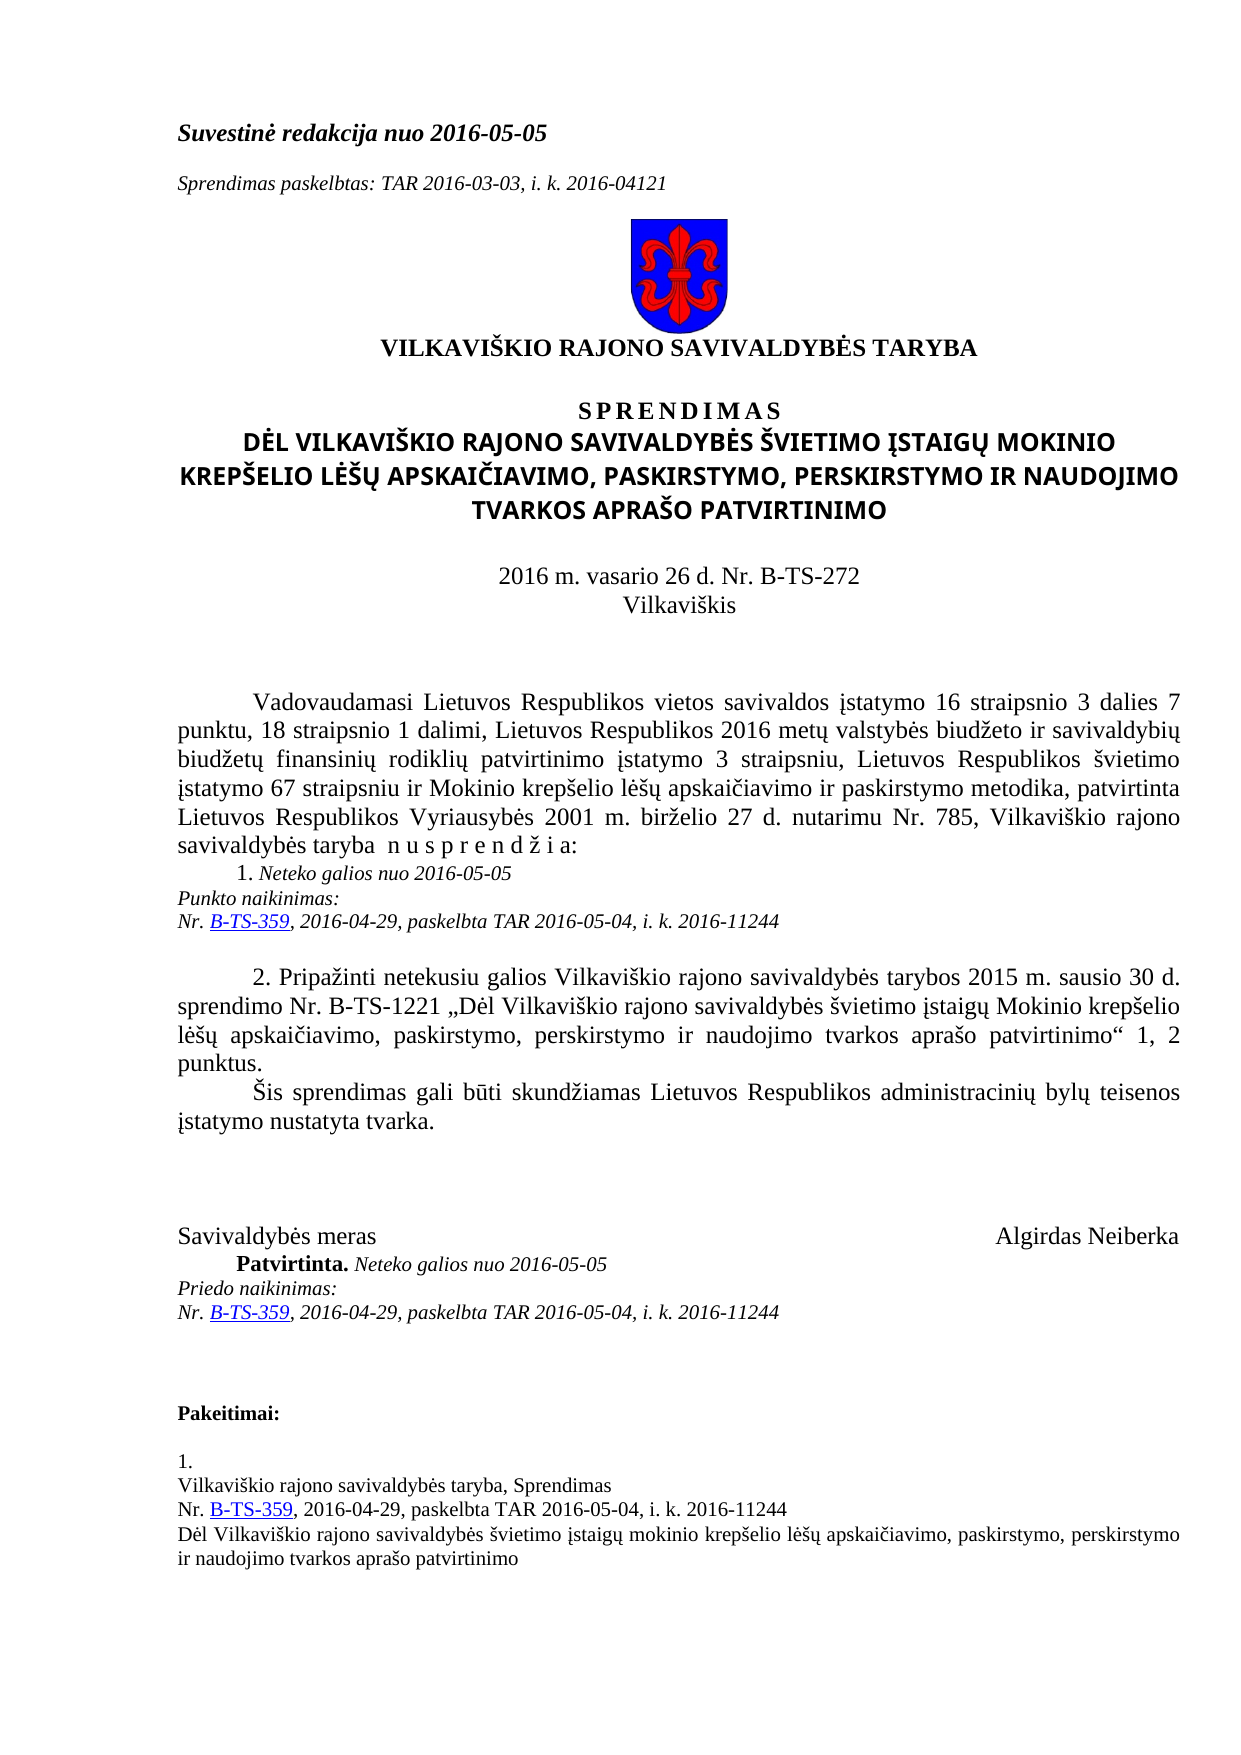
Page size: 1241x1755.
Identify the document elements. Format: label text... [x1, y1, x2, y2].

text Priedo naikinimas: [177, 1276, 1181, 1300]
text Patvirtinta. Neteko galios nuo 2016-05-05 [177, 1250, 1181, 1276]
text 2016 m. vasario 26 d. Nr. B-TS-272 [177, 561, 1181, 590]
text Nr. B-TS-359, 2016-04-29, paskelbta TAR 2016-05-04, i. k. 2016-11244 [177, 909, 1181, 933]
text Nr. B-TS-359, 2016-04-29, paskelbta TAR 2016-05-04, i. k. 2016-11244 [177, 1300, 1181, 1324]
text SpREndimas [177, 396, 1181, 425]
text Vilkaviškis [177, 590, 1181, 618]
text Savivaldybės meras Algirdas Neiberka [177, 1221, 1181, 1250]
text Dėl Vilkaviškio rajono savivaldybės švietimo įstaigų mokinio krepšelio lėšų apskaičiavimo, paskirstymo, perskirstymo ir naudojimo tvarkos aprašo patvirtinimo [177, 1521, 1181, 1569]
text Pakeitimai: [177, 1401, 1181, 1425]
text Vadovaudamasi Lietuvos Respublikos vietos savivaldos įstatymo 16 straipsnio 3 dalies 7 punktu, 18 straipsnio 1 dalimi, Lietuvos Respublikos 2016 metų valstybės biudžeto ir savivaldybių biudžetų finansinių rodiklių patvirtinimo įstatymo 3 straipsniu, Lietuvos Respublikos švietimo įstatymo 67 straipsniu ir Mokinio krepšelio lėšų apskaičiavimo ir paskirstymo metodika, patvirtinta Lietuvos Respublikos Vyriausybės 2001 m. birželio 27 d. nutarimu Nr. 785, Vilkaviškio rajono savivaldybės taryba n u s p r e n d ž i a: [177, 687, 1181, 859]
text Punkto naikinimas: [177, 885, 1181, 909]
text Šis sprendimas gali būti skundžiamas Lietuvos Respublikos administracinių bylų teisenos įstatymo nustatyta tvarka. [177, 1077, 1181, 1135]
text Suvestinė redakcija nuo 2016-05-05 [177, 118, 1181, 147]
text Sprendimas paskelbtas: TAR 2016-03-03, i. k. 2016-04121 [177, 171, 1181, 195]
text DĖL VILKAVIŠKIO RAJONO SAVIVALDYBĖS ŠVIETIMO ĮSTAIGŲ MOKINIO KREPŠELIO LĖŠŲ APSKAIČIAVIMO, PASKIRSTYMO, PERSKIRSTYMO IR NAUDOJIMO TVARKOS APRAŠO PATVIRTINIMO [177, 425, 1181, 527]
text VILKAVIŠKIO RAJONO SAVIVALDYBĖS TARYBA [177, 333, 1181, 362]
text Nr. B-TS-359, 2016-04-29, paskelbta TAR 2016-05-04, i. k. 2016-11244 [177, 1497, 1181, 1521]
text Vilkaviškio rajono savivaldybės taryba, Sprendimas [177, 1473, 1181, 1497]
text 1. Neteko galios nuo 2016-05-05 [177, 859, 1181, 885]
text 1. [177, 1449, 1181, 1473]
text 2. Pripažinti netekusiu galios Vilkaviškio rajono savivaldybės tarybos 2015 m. sausio 30 d. sprendimo Nr. B-TS-1221 „Dėl Vilkaviškio rajono savivaldybės švietimo įstaigų Mokinio krepšelio lėšų apskaičiavimo, paskirstymo, perskirstymo ir naudojimo tvarkos aprašo patvirtinimo“ 1, 2 punktus. [177, 962, 1181, 1077]
